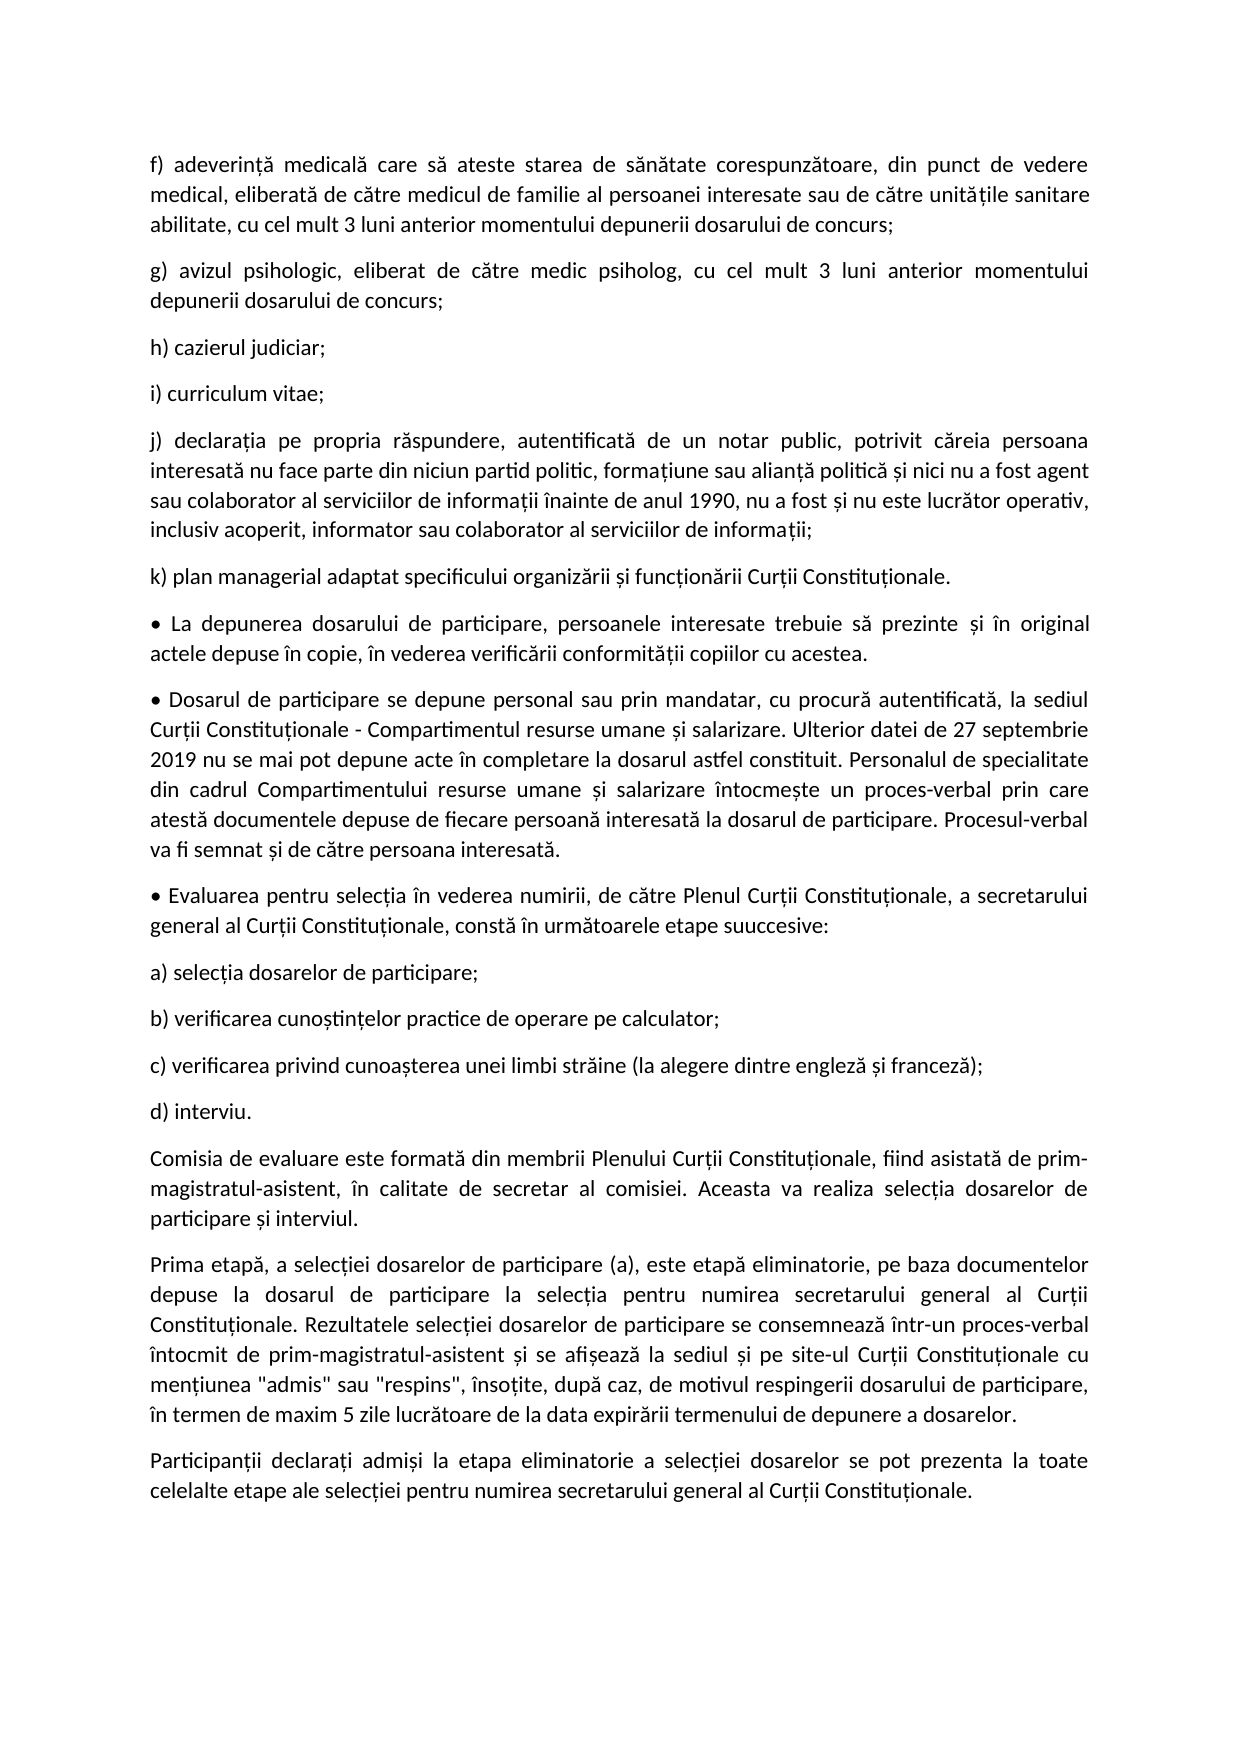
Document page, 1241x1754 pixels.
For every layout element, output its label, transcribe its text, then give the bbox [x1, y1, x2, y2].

text k) plan managerial adaptat specificului organizării și funcționării Curții Constituționale. [150, 562, 1090, 590]
text • Dosarul de participare se depune personal sau prin mandatar, cu procură autentificată, la sediul Curţii Constituţionale - Compartimentul resurse umane şi salarizare. Ulterior datei de 27 septembrie 2019 nu se mai pot depune acte în completare la dosarul astfel constituit. Personalul de specialitate din cadrul Compartimentului resurse umane şi salarizare întocmeşte un proces-verbal prin care atestă documentele depuse de fiecare persoană interesată la dosarul de participare. Procesul-verbal va fi semnat şi de către persoana interesată. [150, 685, 1090, 863]
text b) verificarea cunoștințelor practice de operare pe calculator; [150, 1004, 1090, 1032]
text • Evaluarea pentru selecția în vederea numirii, de către Plenul Curții Constituționale, a secretarului general al Curții Constituționale, constă în următoarele etape suuccesive: [150, 881, 1090, 939]
text • La depunerea dosarului de participare, persoanele interesate trebuie să prezinte şi în original actele depuse în copie, în vederea verificării conformităţii copiilor cu acestea. [150, 609, 1090, 667]
text c) verificarea privind cunoașterea unei limbi străine (la alegere dintre engleză și franceză); [150, 1051, 1090, 1079]
text a) selecţia dosarelor de participare; [150, 958, 1090, 986]
text i) curriculum vitae; [150, 379, 1090, 407]
text h) cazierul judiciar; [150, 333, 1090, 361]
text d) interviu. [150, 1097, 1090, 1125]
text Comisia de evaluare este formată din membrii Plenului Curții Constituționale, fiind asistată de prim-magistratul-asistent, în calitate de secretar al comisiei. Aceasta va realiza selecția dosarelor de participare și interviul. [150, 1144, 1090, 1232]
text Participanții declarați admiși la etapa eliminatorie a selecției dosarelor se pot prezenta la toate celelalte etape ale selecției pentru numirea secretarului general al Curții Constituționale. [150, 1446, 1090, 1504]
text f) adeverinţă medicală care să ateste starea de sănătate corespunzătoare, din punct de vedere medical, eliberată de către medicul de familie al persoanei interesate sau de către unităţile sanitare abilitate, cu cel mult 3 luni anterior momentului depunerii dosarului de concurs; [150, 150, 1090, 238]
text g) avizul psihologic, eliberat de către medic psiholog, cu cel mult 3 luni anterior momentului depunerii dosarului de concurs; [150, 256, 1090, 314]
text j) declarația pe propria răspundere, autentificată de un notar public, potrivit căreia persoana interesată nu face parte din niciun partid politic, formaţiune sau alianţă politică și nici nu a fost agent sau colaborator al serviciilor de informaţii înainte de anul 1990, nu a fost şi nu este lucrător operativ, inclusiv acoperit, informator sau colaborator al serviciilor de informaţii; [150, 426, 1090, 544]
text Prima etapă, a selecției dosarelor de participare (a), este etapă eliminatorie, pe baza documentelor depuse la dosarul de participare la selecția pentru numirea secretarului general al Curții Constituționale. Rezultatele selecţiei dosarelor de participare se consemnează într-un proces-verbal întocmit de prim-magistratul-asistent și se afişează la sediul și pe site-ul Curții Constituționale cu menţiunea "admis" sau "respins", însoţite, după caz, de motivul respingerii dosarului de participare, în termen de maxim 5 zile lucrătoare de la data expirării termenului de depunere a dosarelor. [150, 1250, 1090, 1428]
